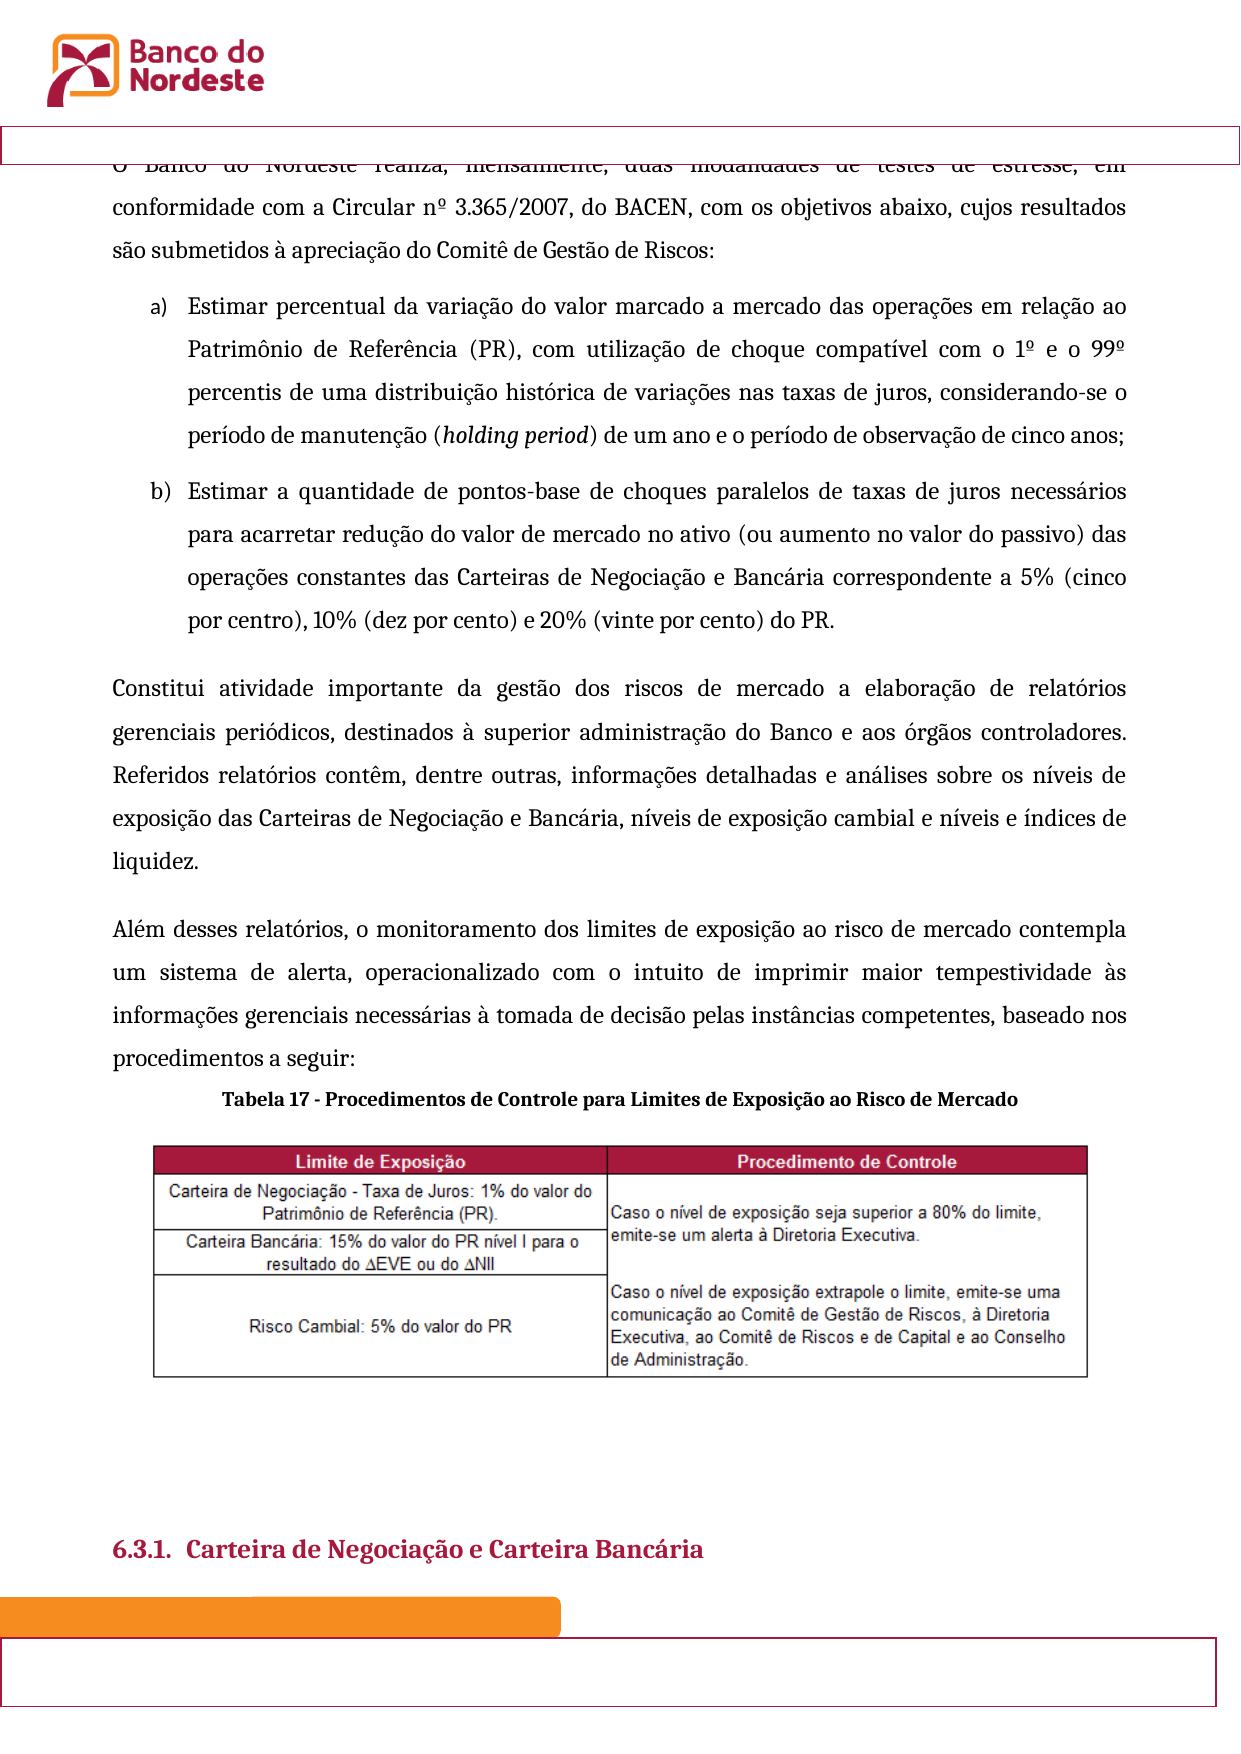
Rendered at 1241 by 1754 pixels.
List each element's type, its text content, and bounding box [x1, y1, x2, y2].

list Carteira de Negociação e Carteira Bancária [112, 1534, 1128, 1566]
text Além desses relatórios, o monitoramento dos limites de exposição ao risco de mercado contempla um sistema de alerta, operacionalizado com o intuito de imprimir maior tempestividade às informações gerenciais necessárias à tomada de decisão pelas instâncias competentes, baseado nos procedimentos a seguir: [112, 915, 1128, 1073]
list Estimar a quantidade de pontos-base de choques paralelos de taxas de juros necessários para acarretar redução do valor de mercado no ativo (ou aumento no valor do passivo) das operações constantes das Carteiras de Negociação e Bancária correspondente a 5% (cinco por centro), 10% (dez por cento) e 20% (vinte por cento) do PR. [150, 477, 1128, 635]
text Constitui atividade importante da gestão dos riscos de mercado a elaboração de relatórios gerenciais periódicos, destinados à superior administração do Banco e aos órgãos controladores. Referidos relatórios contêm, dentre outras, informações detalhadas e análises sobre os níveis de exposição das Carteiras de Negociação e Bancária, níveis de exposição cambial e níveis e índices de liquidez. [112, 674, 1128, 876]
list Estimar percentual da variação do valor marcado a mercado das operações em relação ao Patrimônio de Referência (PR), com utilização de choque compatível com o 1º e o 99º percentis de uma distribuição histórica de variações nas taxas de juros, considerando-se o período de manutenção (holding period) de um ano e o período de observação de cinco anos; [150, 292, 1128, 450]
text O Banco do Nordeste realiza, mensalmente, duas modalidades de testes de estresse, em conformidade com a Circular nº 3.365/2007, do BACEN, com os objetivos abaixo, cujos resultados são submetidos à apreciação do Comitê de Gestão de Riscos: [112, 165, 1128, 265]
text Tabela 17 - Procedimentos de Controle para Limites de Exposição ao Risco de Mercado [112, 1087, 1128, 1111]
